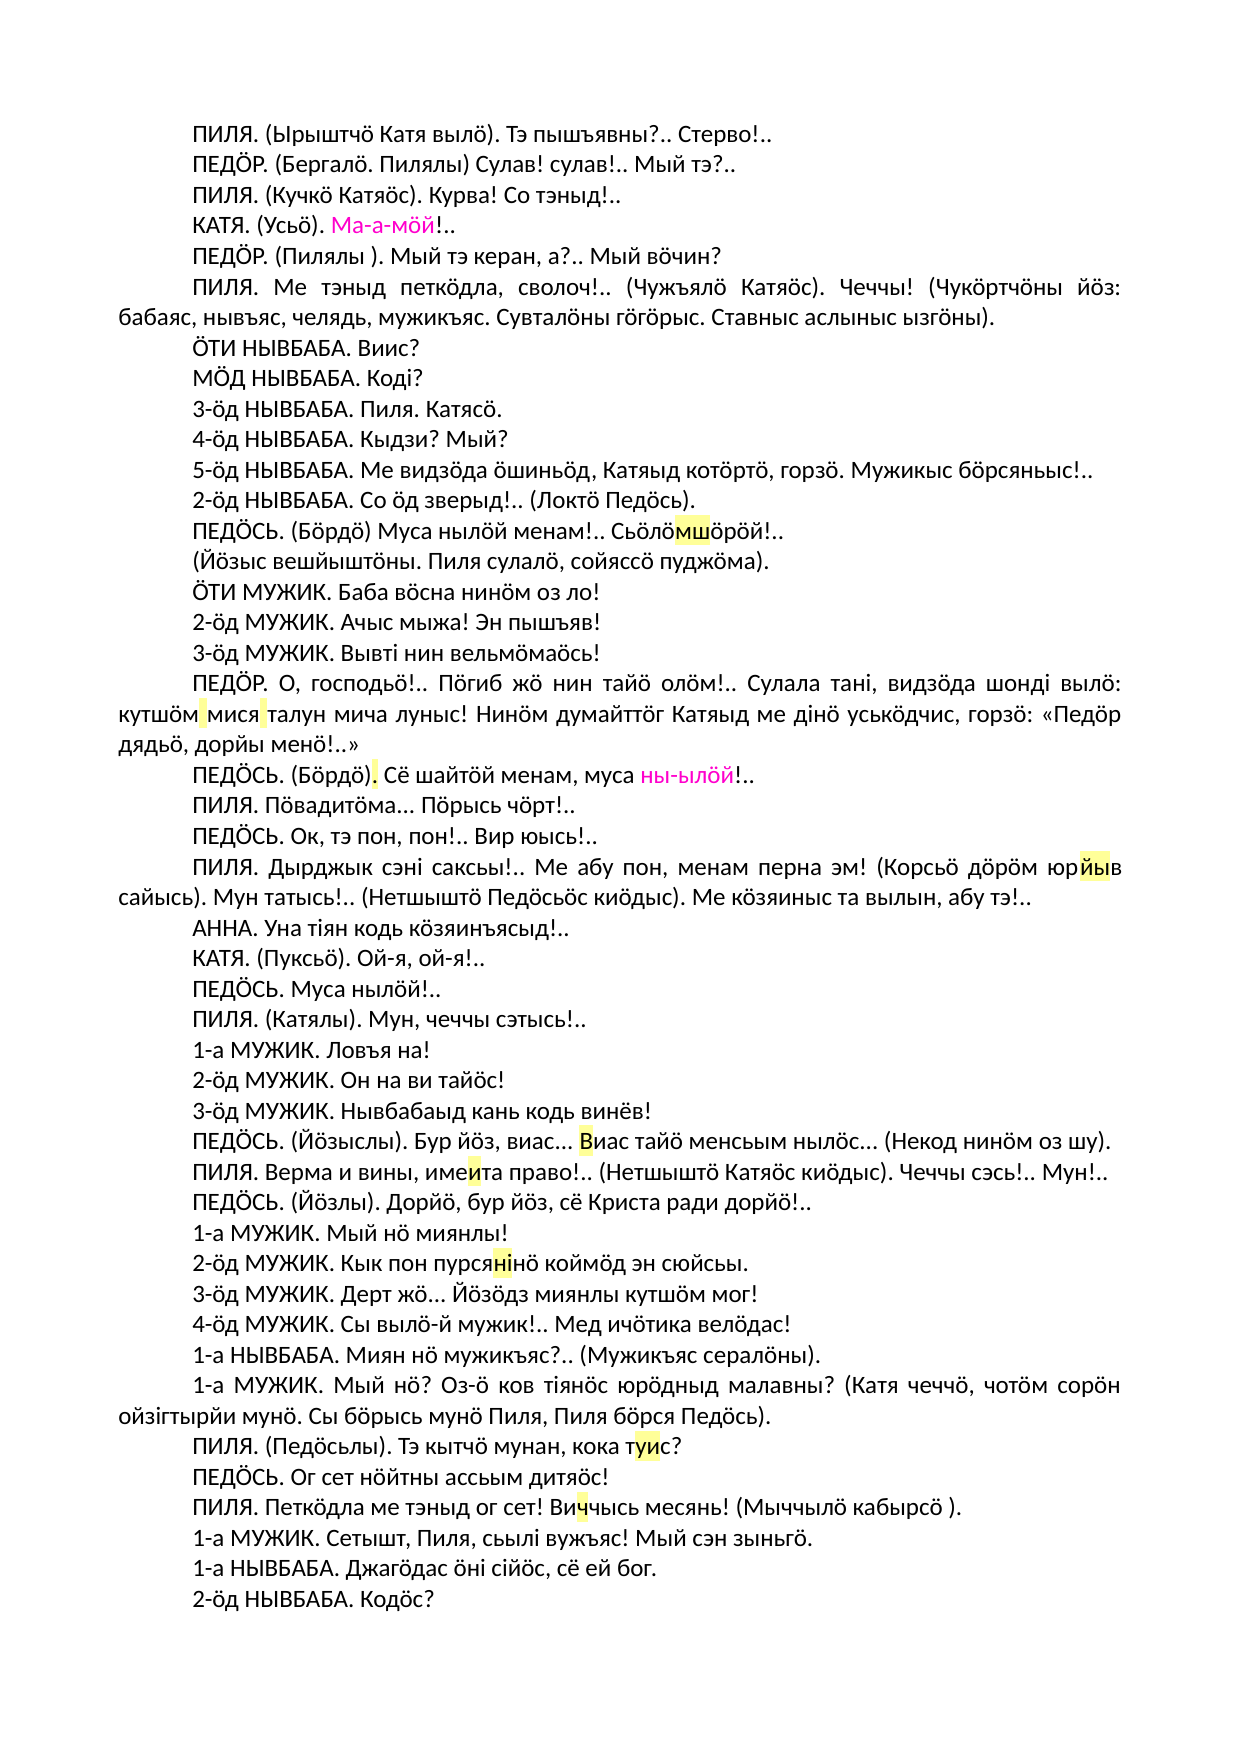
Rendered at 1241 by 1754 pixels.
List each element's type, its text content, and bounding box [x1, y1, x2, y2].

text КАТЯ. (Усьӧ). Ма-а-мӧй!.. [118, 210, 1122, 240]
text 2-ӧд НЫВБАБА. Со ӧд зверыд!.. (Локтӧ Педӧсь). [118, 484, 1122, 515]
text 3-ӧд МУЖИК. Вывті нин вельмӧмаӧсь! [118, 637, 1122, 667]
text ПЕДӦСЬ. Муса нылӧй!.. [118, 973, 1122, 1003]
text ПЕДӦСЬ. Ок, тэ пон, пон!.. Вир юысь!.. [118, 820, 1122, 851]
text (Йӧзыс вешйыштӧны. Пиля сулалӧ, сойяссӧ пуджӧма). [118, 545, 1122, 576]
text 2-ӧд МУЖИК. Он на ви тайӧс! [118, 1064, 1122, 1095]
text ПЕДӦСЬ. (Бӧрдӧ). Сё шайтӧй менам, муса ны-ылӧй!.. [118, 759, 1122, 789]
text ПЕДӦР. (Пилялы ). Мый тэ керан, а?.. Мый вӧчин? [118, 240, 1122, 271]
text ПИЛЯ. Ме тэныд петкӧдла, сволоч!.. (Чужъялӧ Катяӧс). Чеччы! (Чукӧртчӧны йӧз: бабаяс, нывъяс, челядь, мужикъяс. Сувталӧны гӧгӧрыс. Ставныс аслыныс ызгӧны). [118, 271, 1122, 332]
text ПИЛЯ. (Ырыштчӧ Катя вылӧ). Тэ пышъявны?.. Стерво!.. [118, 118, 1122, 149]
text ПИЛЯ. Верма и вины, имеита право!.. (Нетшыштӧ Катяӧс киӧдыс). Чеччы сэсь!.. Мун!.. [118, 1156, 1122, 1186]
text 1-а МУЖИК. Ловъя на! [118, 1034, 1122, 1064]
text ПЕДӦСЬ. (Йӧзлы). Дорйӧ, бур йӧз, сё Криста ради дорйӧ!.. [118, 1186, 1122, 1217]
text КАТЯ. (Пуксьӧ). Ой-я, ой-я!.. [118, 942, 1122, 973]
text 3-ӧд НЫВБАБА. Пиля. Катясӧ. [118, 393, 1122, 423]
text ПИЛЯ. Пӧвадитӧма... Пӧрысь чӧрт!.. [118, 789, 1122, 820]
text 2-ӧд МУЖИК. Ачыс мыжа! Эн пышъяв! [118, 606, 1122, 637]
text ПИЛЯ. (Катялы). Мун, чеччы сэтысь!.. [118, 1003, 1122, 1034]
text 2-ӧд НЫВБАБА. Кодӧс? [118, 1583, 1122, 1614]
text ПЕДӦСЬ. (Йӧзыслы). Бур йӧз, виас... Виас тайӧ менсьым нылӧс... (Некод нинӧм оз шу). [118, 1125, 1122, 1156]
text 5-ӧд НЫВБАБА. Ме видзӧда ӧшиньӧд, Катяыд котӧртӧ, горзӧ. Мужикыс бӧрсяньыс!.. [118, 454, 1122, 484]
text ПЕДӦСЬ. Ог сет нӧйтны ассьым дитяӧс! [118, 1461, 1122, 1492]
text 2-ӧд МУЖИК. Кык пон пурсянінӧ коймӧд эн сюйсьы. [118, 1247, 1122, 1278]
text АННА. Уна тіян кодь кӧзяинъясыд!.. [118, 912, 1122, 942]
text ПИЛЯ. Петкӧдла ме тэныд ог сет! Виччысь месянь! (Мыччылӧ кабырсӧ ). [118, 1492, 1122, 1522]
text 1-а МУЖИК. Сетышт, Пиля, сьылі вужъяс! Мый сэн зыньгӧ. [118, 1522, 1122, 1553]
text ПЕДӦР. О, господьӧ!.. Пӧгиб жӧ нин тайӧ олӧм!.. Сулала тані, видзӧда шонді вылӧ: кутшӧм мися талун мича луныс! Нинӧм думайттӧг Катяыд ме дінӧ уськӧдчис, горзӧ: «Педӧр дядьӧ, дорйы менӧ!..» [118, 667, 1122, 759]
text 1-а НЫВБАБА. Миян нӧ мужикъяс?.. (Мужикъяс сералӧны). [118, 1339, 1122, 1369]
text МӦД НЫВБАБА. Коді? [118, 362, 1122, 393]
text 4-ӧд НЫВБАБА. Кыдзи? Мый? [118, 423, 1122, 454]
text 1-а МУЖИК. Мый нӧ? Оз-ӧ ков тіянӧс юрӧдныд малавны? (Катя чеччӧ, чотӧм сорӧн ойзігтырйи мунӧ. Сы бӧрысь мунӧ Пиля, Пиля бӧрся Педӧсь). [118, 1369, 1122, 1431]
text ПИЛЯ. (Кучкӧ Катяӧс). Курва! Со тэныд!.. [118, 179, 1122, 210]
text 1-а МУЖИК. Мый нӧ миянлы! [118, 1217, 1122, 1247]
text 3-ӧд МУЖИК. Дерт жӧ... Йӧзӧдз миянлы кутшӧм мог! [118, 1278, 1122, 1308]
text ПЕДӦР. (Бергалӧ. Пилялы) Сулав! сулав!.. Мый тэ?.. [118, 149, 1122, 179]
text ӦТИ НЫВБАБА. Виис? [118, 332, 1122, 362]
text 1-а НЫВБАБА. Джагӧдас ӧні сійӧс, сё ей бог. [118, 1553, 1122, 1583]
text ПИЛЯ. Дырджык сэні саксьы!.. Ме абу пон, менам перна эм! (Корсьӧ дӧрӧм юрйыв сайысь). Мун татысь!.. (Нетшыштӧ Педӧсьӧс киӧдыс). Ме кӧзяиныс та вылын, абу тэ!.. [118, 851, 1122, 912]
text ПЕДӦСЬ. (Бӧрдӧ) Муса нылӧй менам!.. Сьӧлӧмшӧрӧй!.. [118, 515, 1122, 545]
text 3-ӧд МУЖИК. Нывбабаыд кань кодь винёв! [118, 1095, 1122, 1125]
text 4-ӧд МУЖИК. Сы вылӧ-й мужик!.. Мед ичӧтика велӧдас! [118, 1308, 1122, 1339]
text ӦТИ МУЖИК. Баба вӧсна нинӧм оз ло! [118, 576, 1122, 606]
text ПИЛЯ. (Педӧсьлы). Тэ кытчӧ мунан, кока туис? [118, 1431, 1122, 1461]
